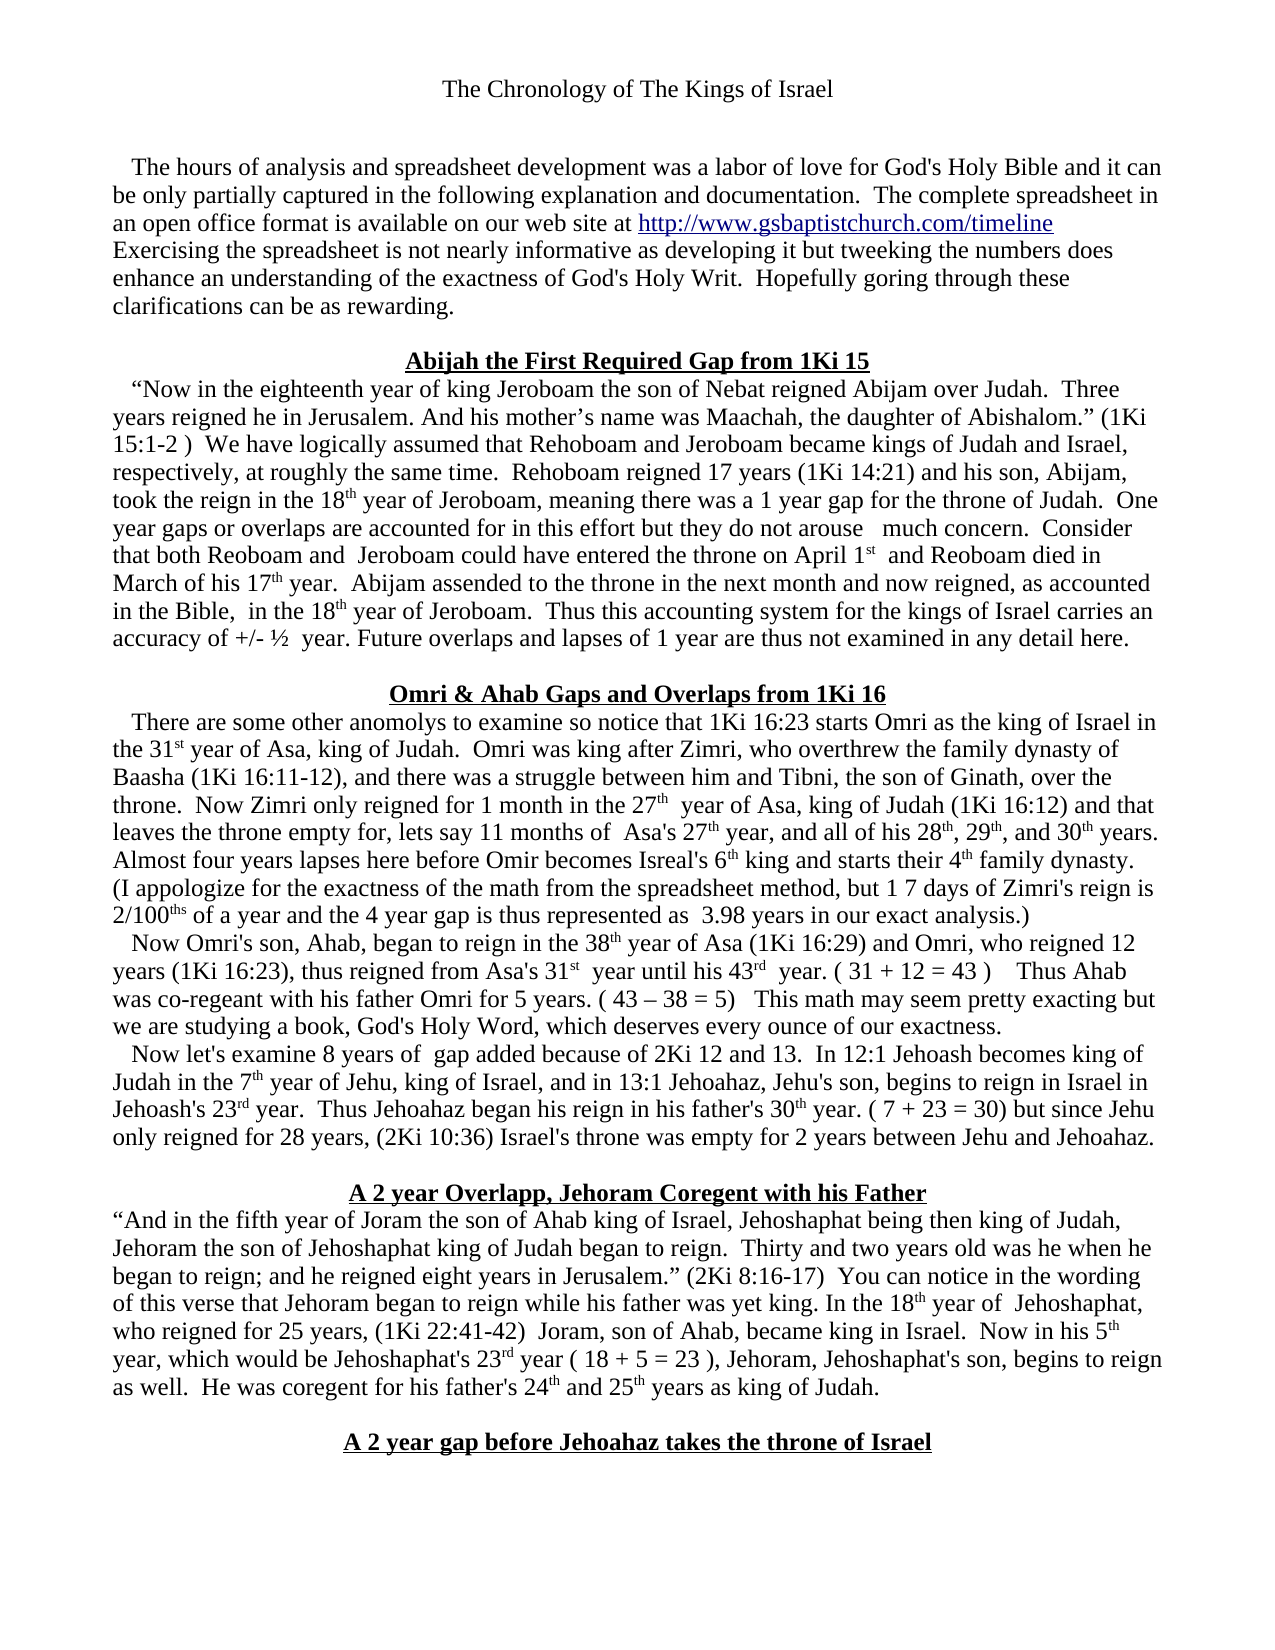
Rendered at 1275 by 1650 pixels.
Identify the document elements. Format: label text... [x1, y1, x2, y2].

text Now Omri's son, Ahab, began to reign in the 38th year of Asa (1Ki 16:29) and Omri, who reigned 12 years (1Ki 16:23), thus reigned from Asa's 31st year until his 43rd year. ( 31 + 12 = 43 ) Thus Ahab was co-regeant with his father Omri for 5 years. ( 43 – 38 = 5) This math may seem pretty exacting but we are studying a book, God's Holy Word, which deserves every ounce of our exactness. [112, 929, 1162, 1040]
text A 2 year Overlapp, Jehoram Coregent with his Father [112, 1179, 1162, 1206]
text A 2 year gap before Jehoahaz takes the throne of Israel [112, 1428, 1162, 1456]
text “And in the fifth year of Joram the son of Ahab king of Israel, Jehoshaphat being then king of Judah, Jehoram the son of Jehoshaphat king of Judah began to reign. Thirty and two years old was he when he began to reign; and he reigned eight years in Jerusalem.” (2Ki 8:16-17) You can notice in the wording of this verse that Jehoram began to reign while his father was yet king. In the 18th year of Jehoshaphat, who reigned for 25 years, (1Ki 22:41-42) Joram, son of Ahab, became king in Israel. Now in his 5th year, which would be Jehoshaphat's 23rd year ( 18 + 5 = 23 ), Jehoram, Jehoshaphat's son, begins to reign as well. He was coregent for his father's 24th and 25th years as king of Judah. [112, 1206, 1162, 1400]
text The hours of analysis and spreadsheet development was a labor of love for God's Holy Bible and it can be only partially captured in the following explanation and documentation. The complete spreadsheet in an open office format is available on our web site at http://www.gsbaptistchurch.com/timeline Exercising the spreadsheet is not nearly informative as developing it but tweeking the numbers does enhance an understanding of the exactness of God's Holy Writ. Hopefully goring through these clarifications can be as rewarding. [112, 153, 1162, 320]
text Now let's examine 8 years of gap added because of 2Ki 12 and 13. In 12:1 Jehoash becomes king of Judah in the 7th year of Jehu, king of Israel, and in 13:1 Jehoahaz, Jehu's son, begins to reign in Israel in Jehoash's 23rd year. Thus Jehoahaz began his reign in his father's 30th year. ( 7 + 23 = 30) but since Jehu only reigned for 28 years, (2Ki 10:36) Israel's throne was empty for 2 years between Jehu and Jehoahaz. [112, 1040, 1162, 1151]
text Omri & Ahab Gaps and Overlaps from 1Ki 16 [112, 680, 1162, 708]
text “Now in the eighteenth year of king Jeroboam the son of Nebat reigned Abijam over Judah. Three years reigned he in Jerusalem. And his mother’s name was Maachah, the daughter of Abishalom.” (1Ki 15:1-2 ) We have logically assumed that Rehoboam and Jeroboam became kings of Judah and Israel, respectively, at roughly the same time. Rehoboam reigned 17 years (1Ki 14:21) and his son, Abijam, took the reign in the 18th year of Jeroboam, meaning there was a 1 year gap for the throne of Judah. One year gaps or overlaps are accounted for in this effort but they do not arouse much concern. Consider that both Reoboam and Jeroboam could have entered the throne on April 1st and Reoboam died in March of his 17th year. Abijam assended to the throne in the next month and now reigned, as accounted in the Bible, in the 18th year of Jeroboam. Thus this accounting system for the kings of Israel carries an accuracy of +/- ½ year. Future overlaps and lapses of 1 year are thus not examined in any detail here. [112, 375, 1162, 652]
text Abijah the First Required Gap from 1Ki 15 [112, 347, 1162, 375]
text There are some other anomolys to examine so notice that 1Ki 16:23 starts Omri as the king of Israel in the 31st year of Asa, king of Judah. Omri was king after Zimri, who overthrew the family dynasty of Baasha (1Ki 16:11-12), and there was a struggle between him and Tibni, the son of Ginath, over the throne. Now Zimri only reigned for 1 month in the 27th year of Asa, king of Judah (1Ki 16:12) and that leaves the throne empty for, lets say 11 months of Asa's 27th year, and all of his 28th, 29th, and 30th years. Almost four years lapses here before Omir becomes Isreal's 6th king and starts their 4th family dynasty. (I appologize for the exactness of the math from the spreadsheet method, but 1 7 days of Zimri's reign is 2/100ths of a year and the 4 year gap is thus represented as 3.98 years in our exact analysis.) [112, 708, 1162, 929]
